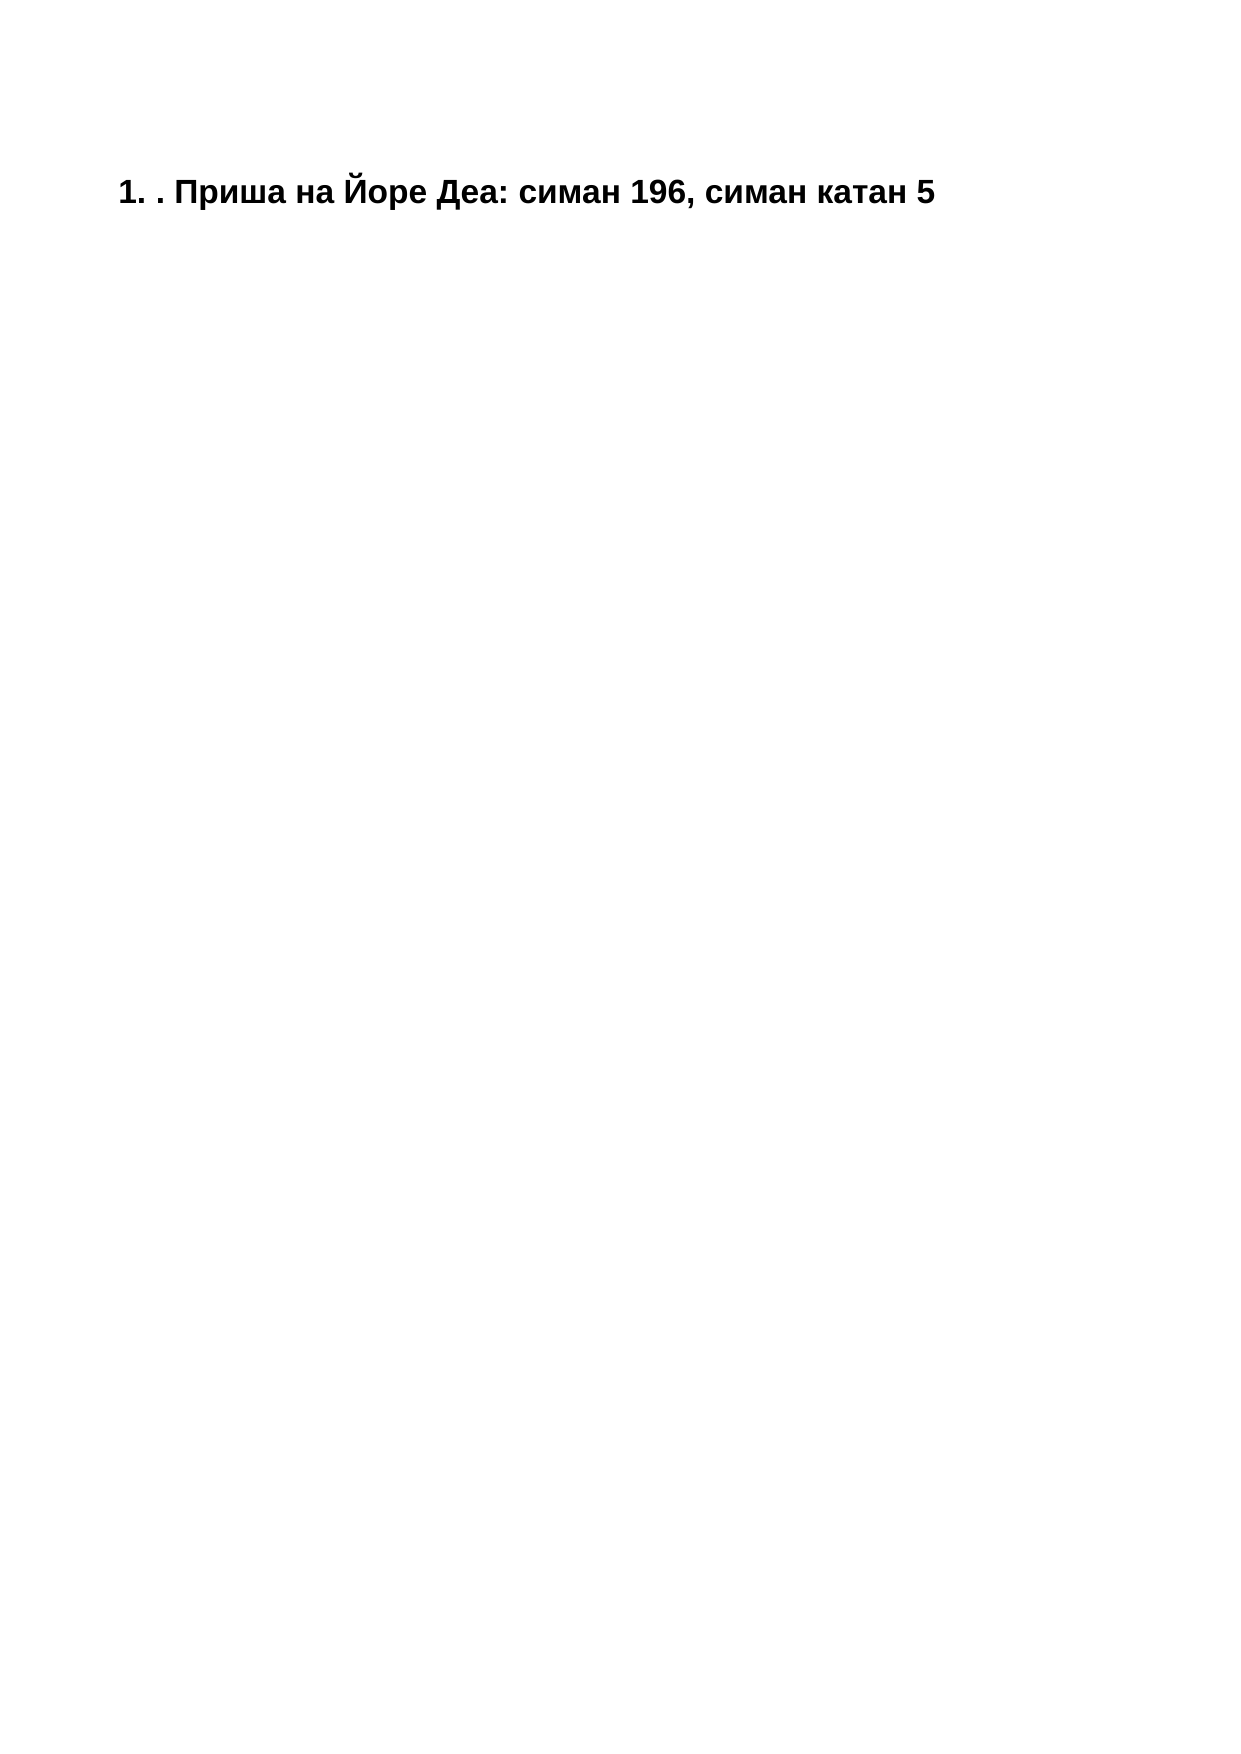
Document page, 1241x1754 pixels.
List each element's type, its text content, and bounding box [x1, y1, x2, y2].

subtitle . Приша на Йоре Деа: симан 196, симан катан 5 [118, 147, 1122, 176]
